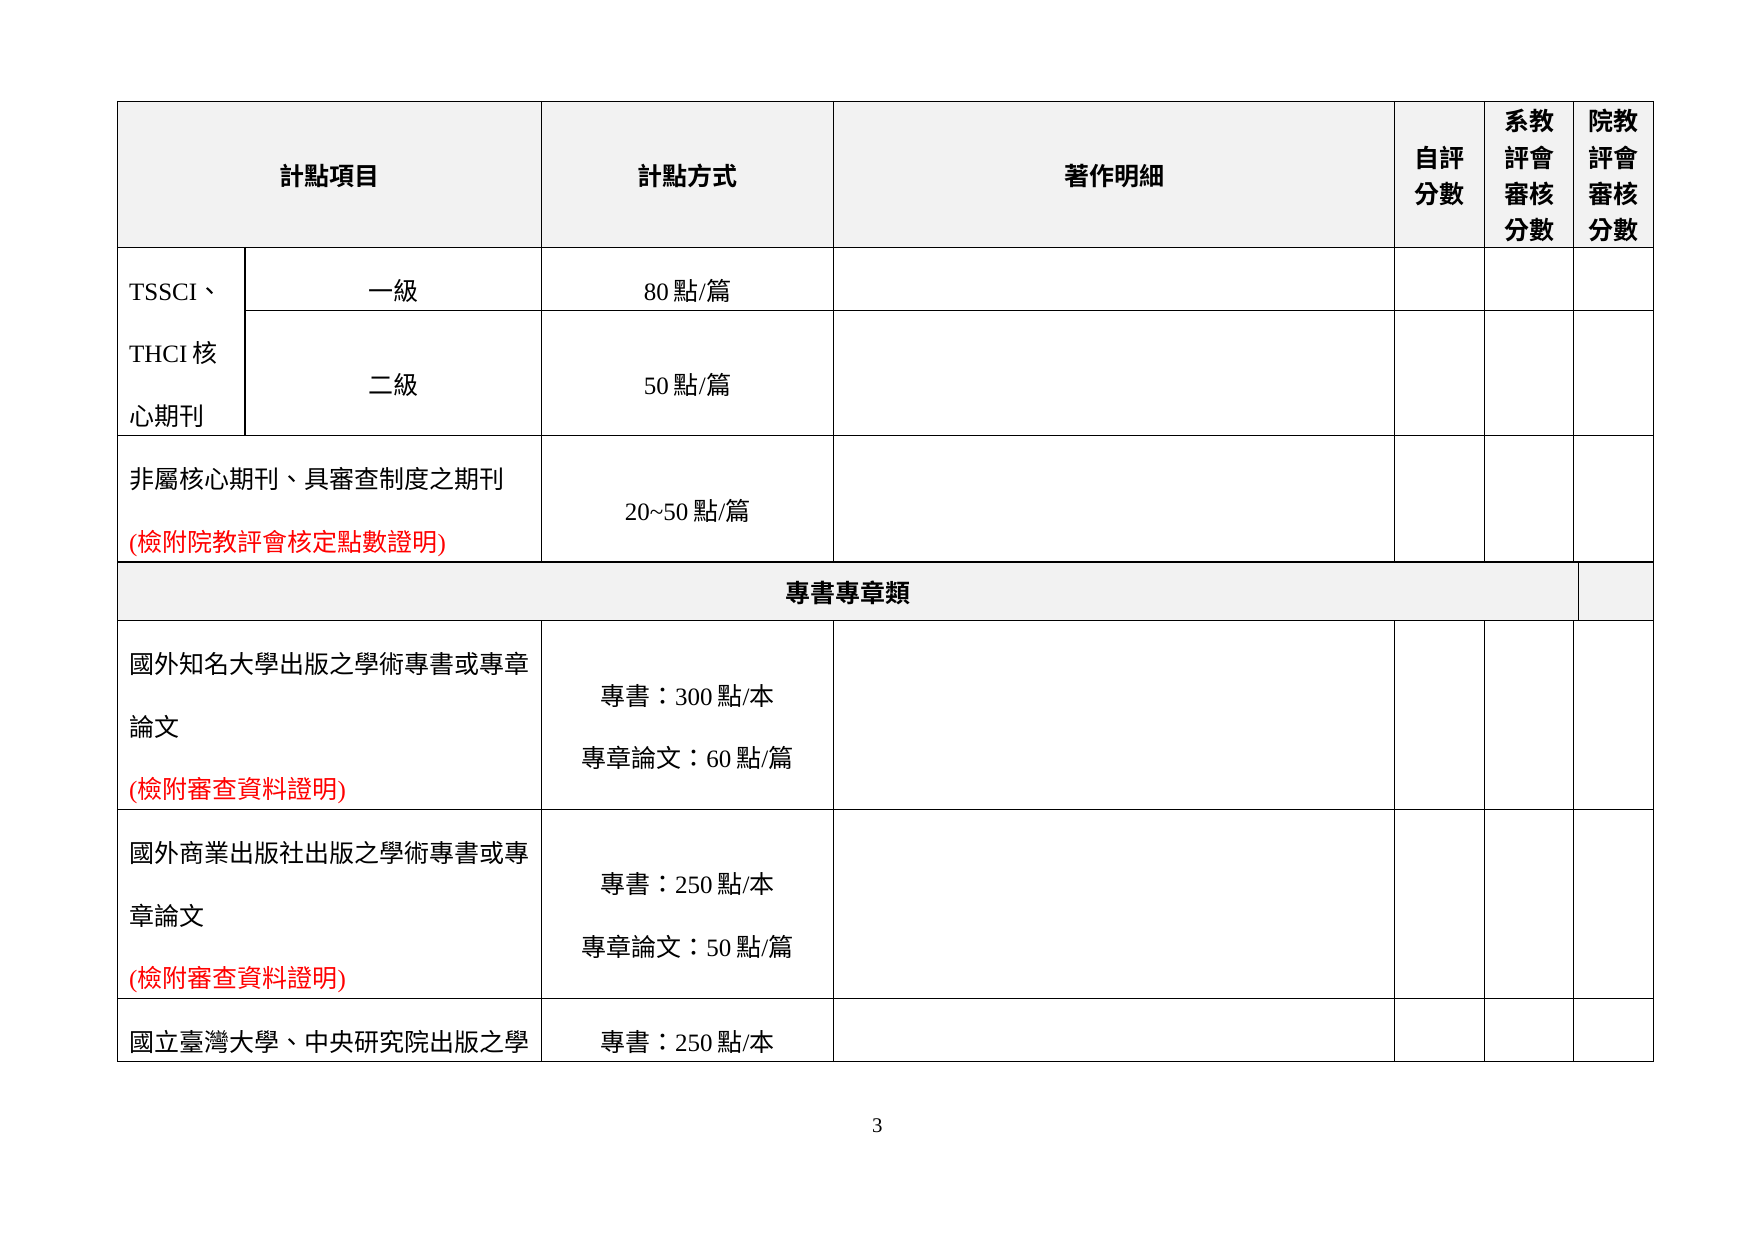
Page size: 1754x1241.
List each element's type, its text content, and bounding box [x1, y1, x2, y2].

table_cell [1395, 248, 1484, 310]
table_cell [834, 810, 1394, 997]
table_cell 專書：300點/本 專章論文：60點/篇 [542, 621, 833, 809]
table_cell 50點/篇 [542, 311, 833, 435]
table_header 計點項目 [118, 102, 541, 247]
table_cell [834, 311, 1394, 435]
table_cell [1579, 563, 1653, 620]
table_cell TSSCI、THCI核心期刊 [118, 248, 244, 435]
table_cell [834, 248, 1394, 310]
table_cell [1485, 248, 1573, 310]
table_cell 一級 [246, 248, 541, 310]
table_cell 國外知名大學出版之學術專書或專章論文 (檢附審查資料證明) [118, 621, 541, 809]
table_header 院教評會審核分數 [1574, 102, 1653, 247]
table_cell 非屬核心期刊、具審查制度之期刊 (檢附院教評會核定點數證明) [118, 436, 541, 561]
table_cell [834, 436, 1394, 561]
table_cell 20~50點/篇 [542, 436, 833, 561]
table_cell [1574, 999, 1653, 1061]
table_cell [1395, 436, 1484, 561]
table_cell 80點/篇 [542, 248, 833, 310]
table_cell [1485, 311, 1573, 435]
table_cell [1574, 621, 1653, 809]
table_cell 國立臺灣大學、中央研究院出版之學 [118, 999, 541, 1061]
table_header 著作明細 [834, 102, 1394, 247]
table_cell [1485, 810, 1573, 997]
table_cell [1574, 248, 1653, 310]
table_cell 專書：250點/本 [542, 999, 833, 1061]
table_cell [1574, 311, 1653, 435]
table_cell [1574, 810, 1653, 997]
table_cell [1395, 311, 1484, 435]
table_cell 專書：250點/本 專章論文：50點/篇 [542, 810, 833, 997]
table_cell [1485, 621, 1573, 809]
table_cell [1395, 621, 1484, 809]
table_cell 專書專章類 [118, 563, 1578, 620]
table_cell [1485, 999, 1573, 1061]
table_cell 國外商業出版社出版之學術專書或專章論文 (檢附審查資料證明) [118, 810, 541, 997]
table_cell [1485, 436, 1573, 561]
table_header 計點方式 [542, 102, 833, 247]
table_cell [834, 621, 1394, 809]
table_cell [1395, 999, 1484, 1061]
table_cell [1574, 436, 1653, 561]
table_cell [834, 999, 1394, 1061]
table_header 系教評會審核分數 [1485, 102, 1573, 247]
table_cell 二級 [246, 311, 541, 435]
table_cell [1395, 810, 1484, 997]
table_header 自評分數 [1395, 102, 1484, 247]
